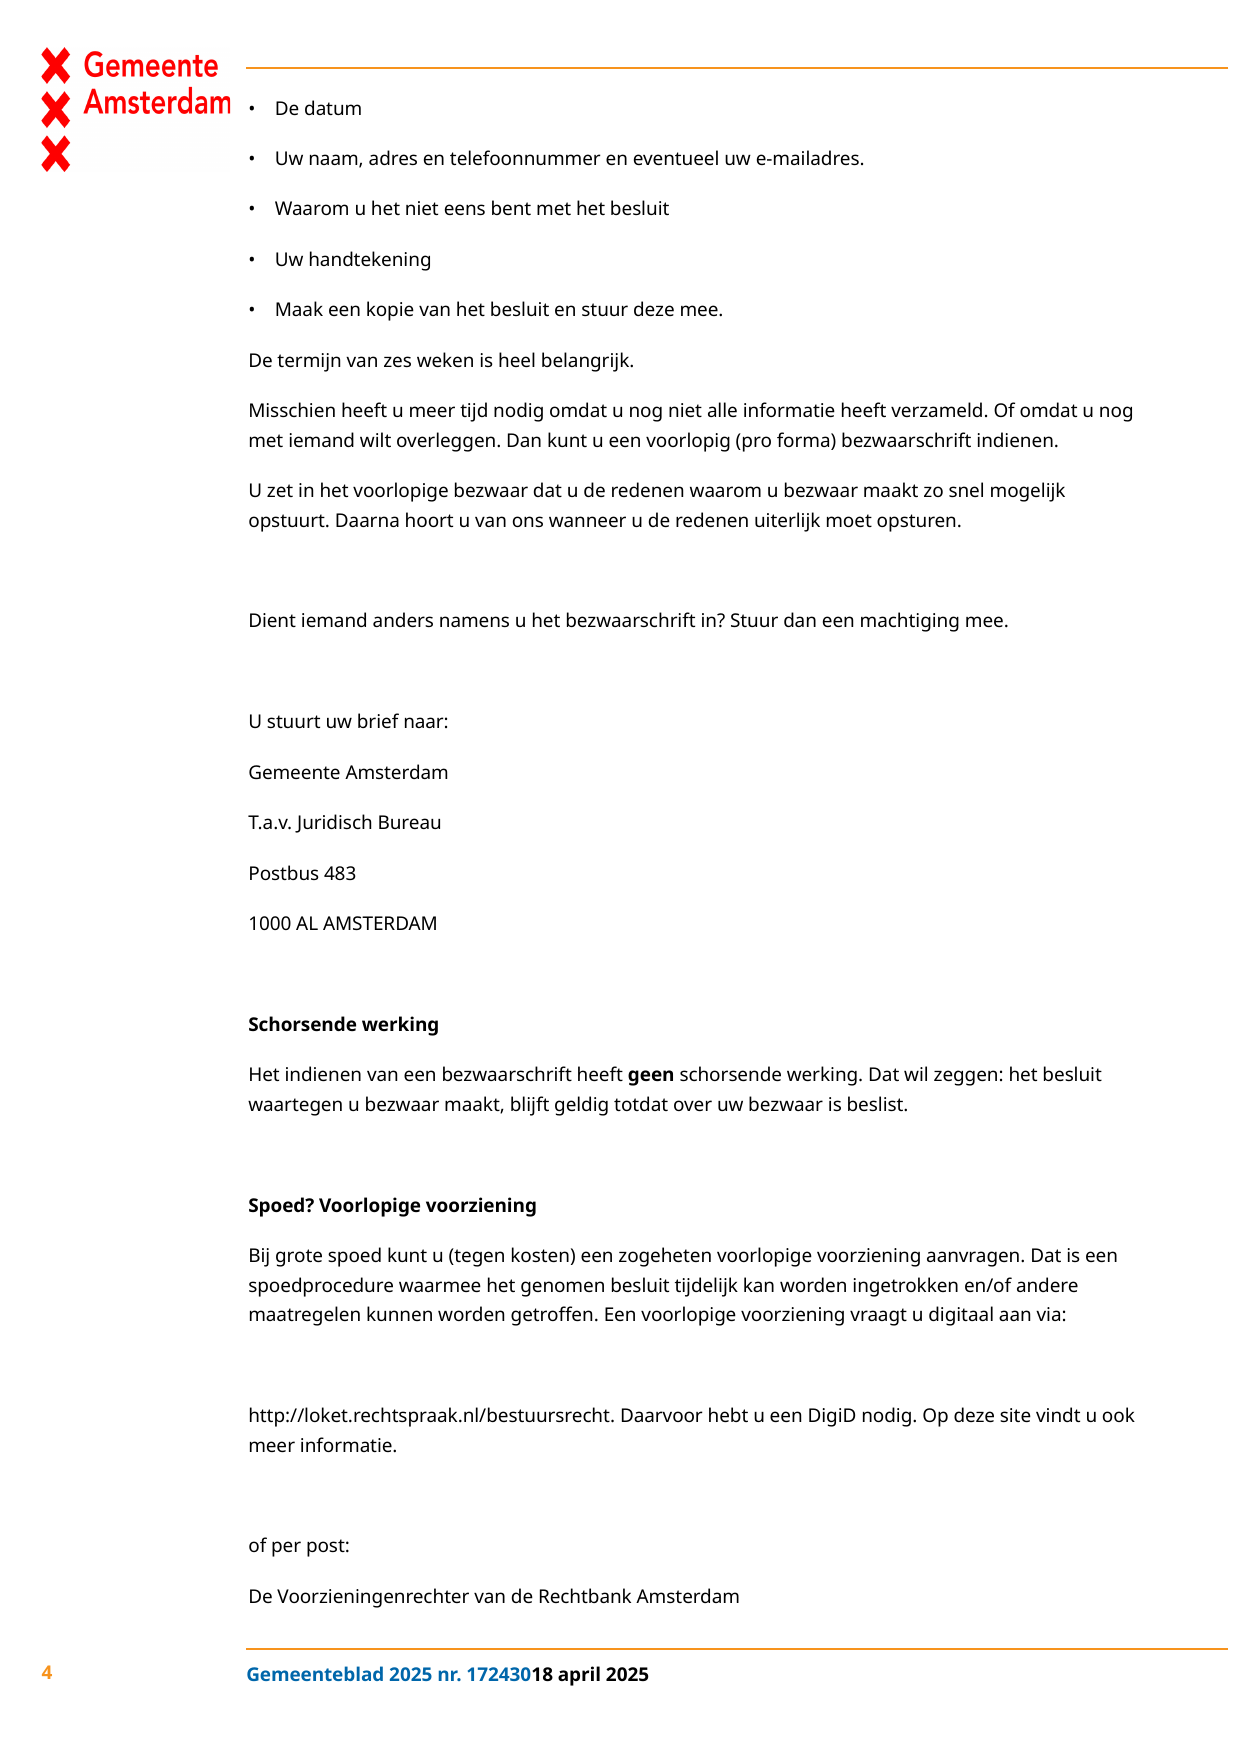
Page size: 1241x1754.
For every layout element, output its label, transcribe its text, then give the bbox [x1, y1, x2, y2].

text T.a.v. Juridisch Bureau [248, 809, 1152, 835]
picture [41, 47, 231, 172]
text Dient iemand anders namens u het bezwaarschrift in? Stuur dan een machtiging mee. [248, 608, 1152, 633]
text Spoed? Voorlopige voorziening [248, 1192, 1152, 1218]
text http://loket.rechtspraak.nl/bestuursrecht. Daarvoor hebt u een DigiD nodig. Op deze site vindt u ook meer informatie. [248, 1402, 1152, 1458]
text Schorsende werking [248, 1011, 1152, 1037]
text • Uw handtekening [248, 246, 1152, 272]
text • Waarom u het niet eens bent met het besluit [248, 196, 1152, 221]
text Misschien heeft u meer tijd nodig omdat u nog niet alle informatie heeft verzameld. Of omdat u nog met iemand wilt overleggen. Dan kunt u een voorlopig (pro forma) bezwaarschrift indienen. [248, 397, 1152, 453]
text Postbus 483 [248, 860, 1152, 886]
text • Maak een kopie van het besluit en stuur deze mee. [248, 296, 1152, 322]
text De termijn van zes weken is heel belangrijk. [248, 347, 1152, 373]
text 1000 AL AMSTERDAM [248, 910, 1152, 936]
text • De datum [248, 95, 1152, 121]
text U stuurt uw brief naar: [248, 708, 1152, 734]
text of per post: [248, 1533, 1152, 1558]
text • Uw naam, adres en telefoonnummer en eventueel uw e-mailadres. [248, 145, 1152, 171]
text De Voorzieningenrechter van de Rechtbank Amsterdam [248, 1583, 1152, 1609]
text U zet in het voorlopige bezwaar dat u de redenen waarom u bezwaar maakt zo snel mogelijk opstuurt. Daarna hoort u van ons wanneer u de redenen uiterlijk moet opsturen. [248, 477, 1152, 533]
text Gemeente Amsterdam [248, 759, 1152, 785]
text Het indienen van een bezwaarschrift heeft geen schorsende werking. Dat wil zeggen: het besluit waartegen u bezwaar maakt, blijft geldig totdat over uw bezwaar is beslist. [248, 1061, 1152, 1117]
text Bij grote spoed kunt u (tegen kosten) een zogeheten voorlopige voorziening aanvragen. Dat is een spoedprocedure waarmee het genomen besluit tijdelijk kan worden ingetrokken en/of andere maatregelen kunnen worden getroffen. Een voorlopige voorziening vraagt u digitaal aan via: [248, 1242, 1152, 1327]
